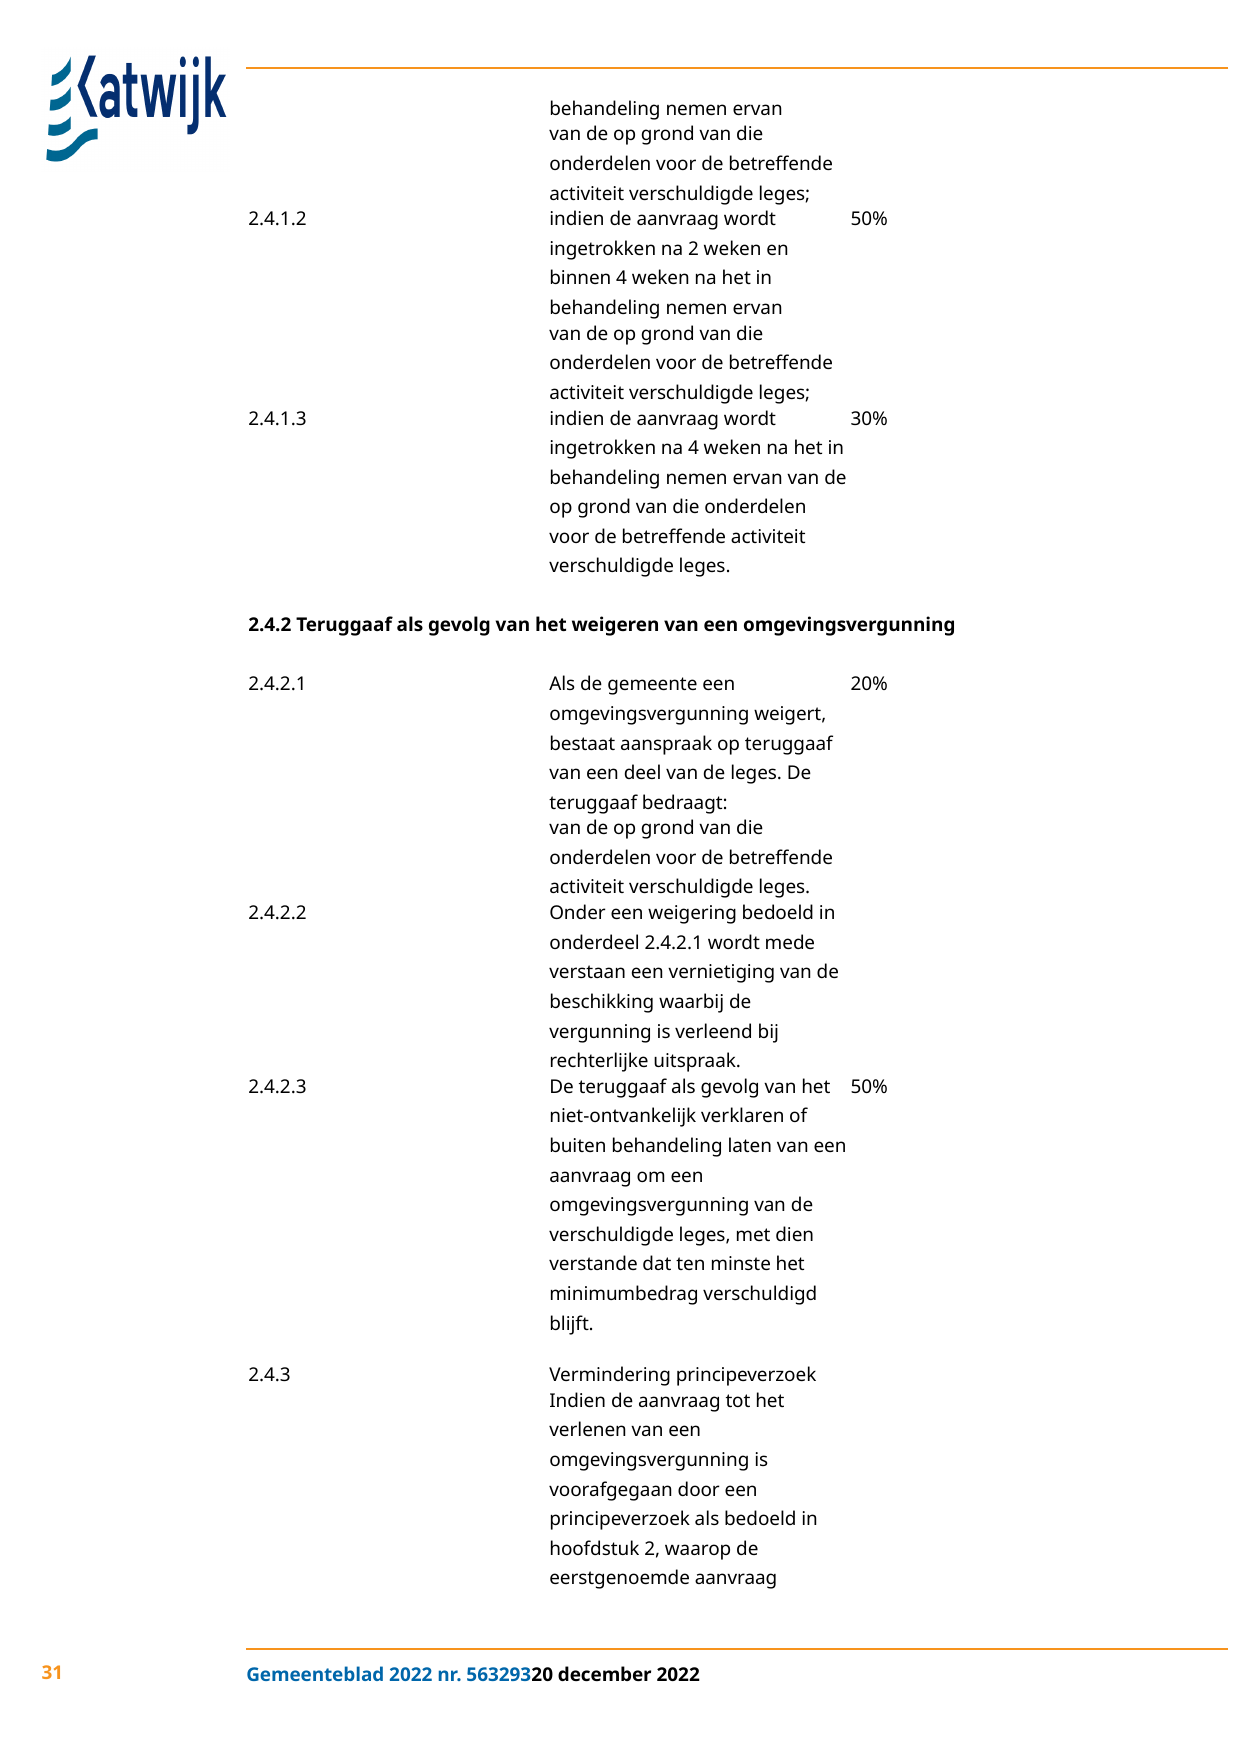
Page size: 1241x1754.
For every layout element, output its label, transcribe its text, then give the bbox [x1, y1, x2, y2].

table_cell 2.4.2.2 [248, 900, 549, 1073]
table_cell 30% [850, 405, 1152, 578]
table_header 2.4.2.1 [248, 671, 549, 899]
table_cell [850, 815, 1152, 899]
table_cell 50% [850, 205, 1152, 320]
table_cell [549, 1336, 850, 1361]
table_cell behandeling nemen ervan [549, 95, 850, 121]
table_cell 2.4.2.3 [248, 1073, 549, 1336]
table_cell [248, 1387, 549, 1590]
table_cell [850, 320, 1152, 405]
table_cell [850, 1361, 1152, 1387]
table_cell [850, 900, 1152, 1073]
table_header Als de gemeente een omgevingsvergunning weigert, bestaat aanspraak op teruggaaf van een deel van de leges. De teruggaaf bedraagt: [549, 671, 850, 814]
table_header 20% [850, 671, 1152, 814]
table_cell Onder een weigering bedoeld in onderdeel 2.4.2.1 wordt mede verstaan een vernietiging van de beschikking waarbij de vergunning is verleend bij rechterlijke uitspraak. [549, 900, 850, 1073]
table_cell Vermindering principeverzoek [549, 1361, 850, 1387]
table_cell Indien de aanvraag tot het verlenen van een omgevingsvergunning is voorafgegaan door een principeverzoek als bedoeld in hoofdstuk 2, waarop de eerstgenoemde aanvraag [549, 1387, 850, 1590]
table_cell [248, 95, 549, 205]
table_cell 50% [850, 1073, 1152, 1336]
table_cell [850, 1336, 1152, 1361]
table_cell indien de aanvraag wordt ingetrokken na 4 weken na het in behandeling nemen ervan van de op grond van die onderdelen voor de betreffende activiteit verschuldigde leges. [549, 405, 850, 578]
table_cell van de op grond van die onderdelen voor de betreffende activiteit verschuldigde leges; [549, 320, 850, 405]
picture [41, 47, 231, 172]
table_cell [850, 95, 1152, 121]
table_cell 2.4.3 [248, 1361, 549, 1387]
table_cell 2.4.1.2 [248, 205, 549, 405]
table_cell [850, 1387, 1152, 1590]
table_cell [850, 121, 1152, 205]
table_cell indien de aanvraag wordt ingetrokken na 2 weken en binnen 4 weken na het in behandeling nemen ervan [549, 205, 850, 320]
text 2.4.2 Teruggaaf als gevolg van het weigeren van een omgevingsvergunning [248, 611, 1152, 637]
table_cell van de op grond van die onderdelen voor de betreffende activiteit verschuldigde leges. [549, 815, 850, 899]
table_cell De teruggaaf als gevolg van het niet-ontvankelijk verklaren of buiten behandeling laten van een aanvraag om een omgevingsvergunning van de verschuldigde leges, met dien verstande dat ten minste het minimumbedrag verschuldigd blijft. [549, 1073, 850, 1336]
table_cell 2.4.1.3 [248, 405, 549, 578]
table_cell van de op grond van die onderdelen voor de betreffende activiteit verschuldigde leges; [549, 121, 850, 205]
table_cell [248, 1336, 549, 1361]
